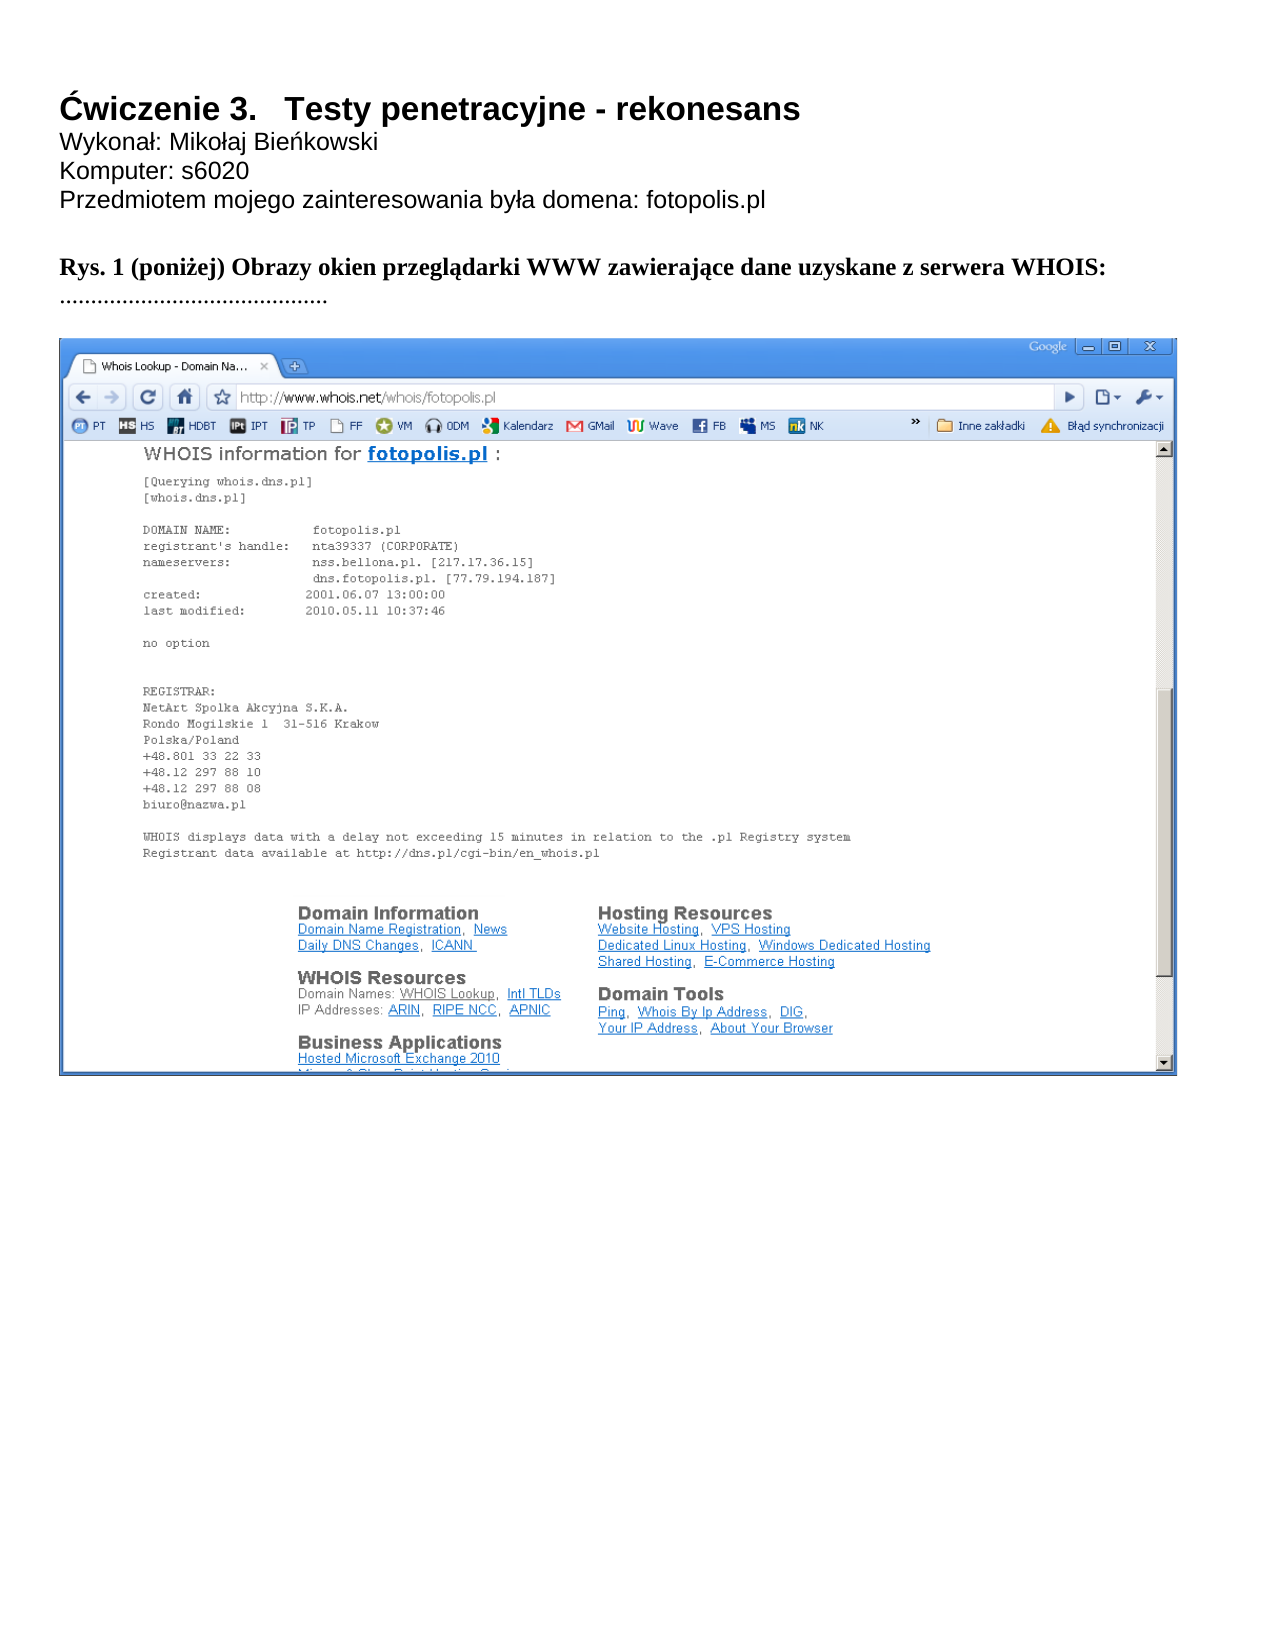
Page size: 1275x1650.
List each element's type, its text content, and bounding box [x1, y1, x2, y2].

text Przedmiotem mojego zainteresowania była domena: fotopolis.pl [59, 184, 1216, 213]
text Komputer: s6020 [59, 156, 1216, 184]
picture [59, 338, 1178, 1076]
text Ćwiczenie 3. Testy penetracyjne - rekonesans [59, 89, 1216, 127]
text Rys. 1 (poniżej) Obrazy okien przeglądarki WWW zawierające dane uzyskane z serwera WHOIS: ........................................... [59, 252, 1216, 309]
text Wykonał: Mikołaj Bieńkowski [59, 127, 1216, 156]
